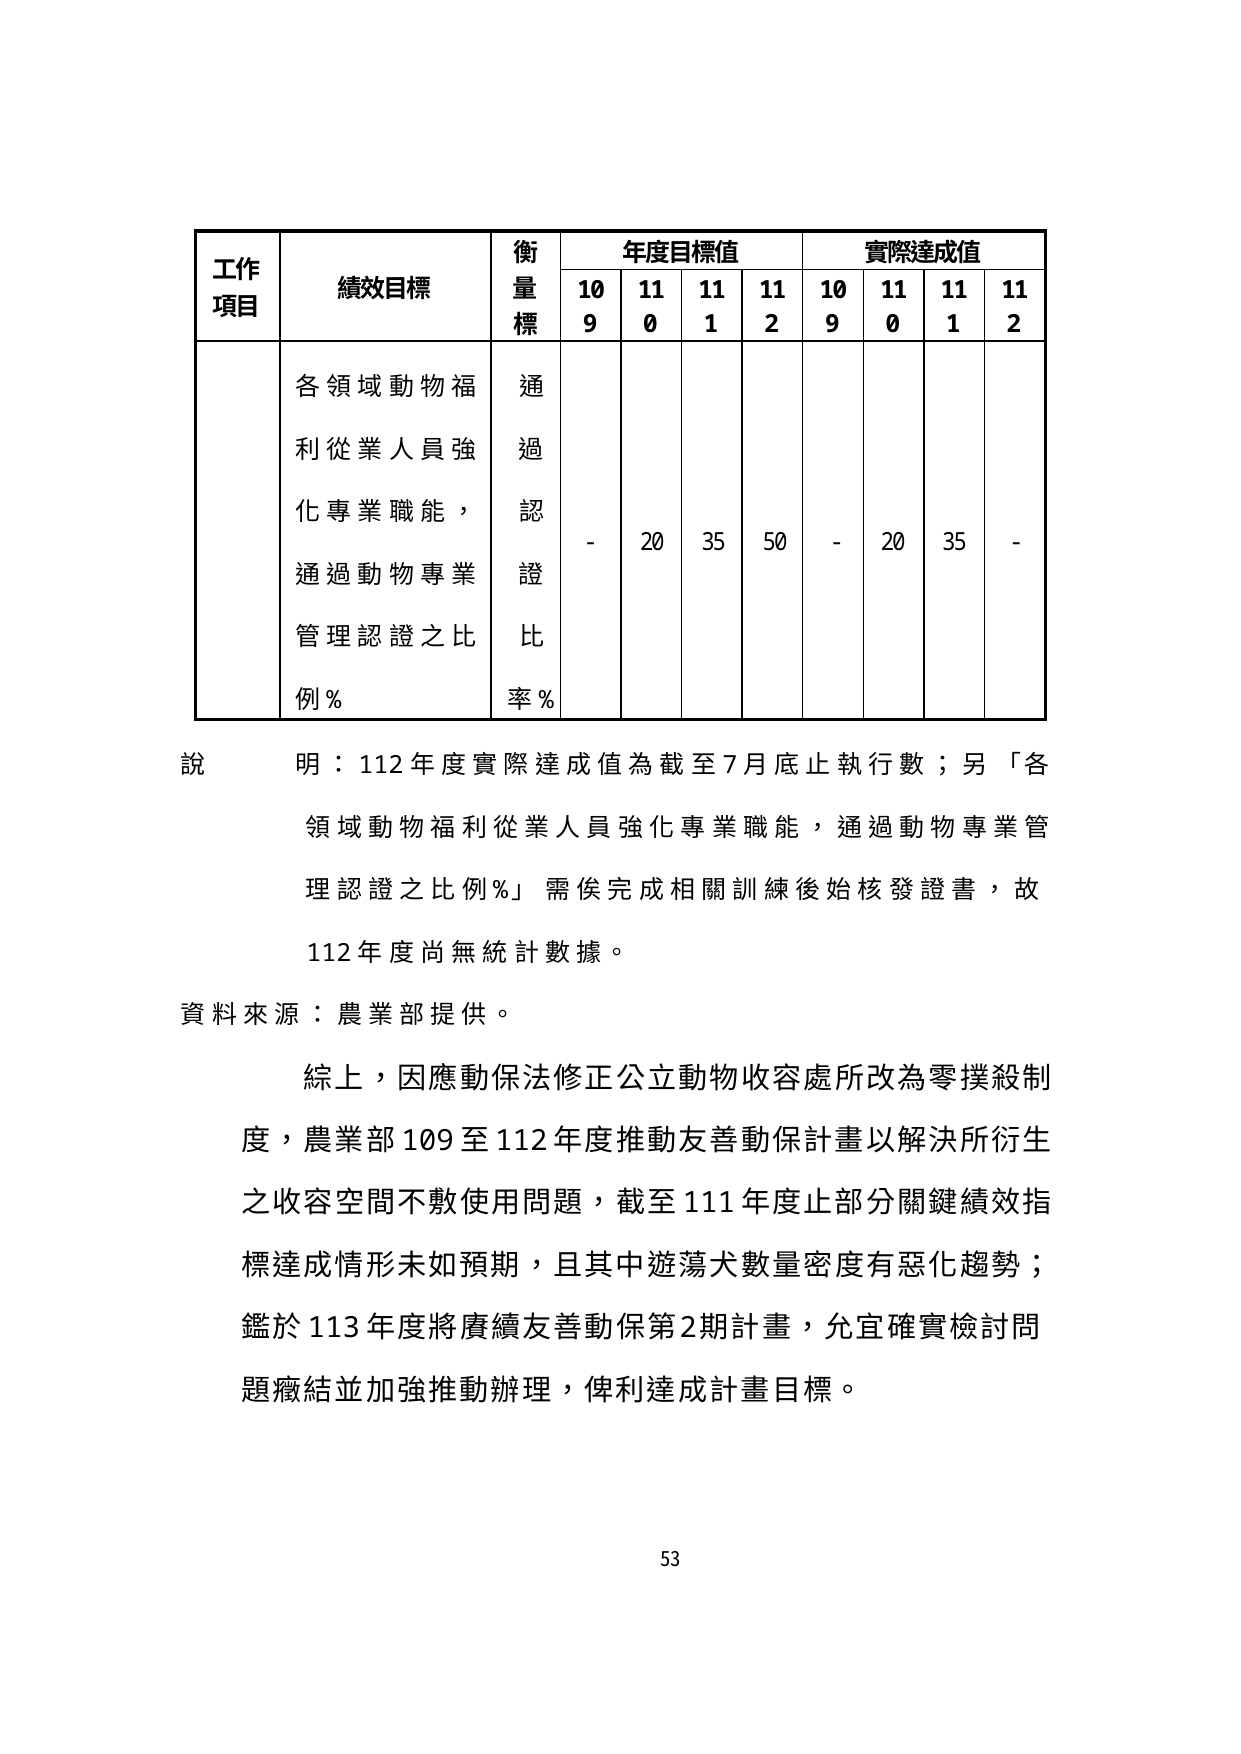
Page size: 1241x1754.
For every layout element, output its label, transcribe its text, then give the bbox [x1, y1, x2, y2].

text 說 明：112年度實際達成值為截至7月底止執行數；另「各領域動物福利從業人員強化專業職能，通過動物專業管理認證之比例%」需俟完成相關訓練後始核發證書，故112年度尚無統計數據。 [177, 721, 1063, 971]
table_header 衡量 標準 [492, 233, 560, 340]
table_header 工作 項目 [197, 233, 279, 340]
table_cell 112 [985, 270, 1044, 340]
table_cell - [985, 342, 1044, 718]
text 資料來源：農業部提供。 [177, 971, 1063, 1034]
table_cell 50 [743, 342, 802, 718]
table_cell 20 [864, 342, 923, 718]
table_cell 各領域動物福利從業人員強化專業職能，通過動物專業管理認證之比例% [281, 342, 490, 718]
table_cell - [803, 342, 863, 718]
table_cell 111 [682, 270, 741, 340]
table_cell 110 [622, 270, 681, 340]
table_cell 35 [682, 342, 741, 718]
table_cell 112 [743, 270, 802, 340]
table_cell 20 [622, 342, 681, 718]
table_header 年度目標值 [561, 233, 802, 269]
table_cell [197, 342, 279, 718]
table_cell 109 [561, 270, 620, 340]
table_cell 35 [925, 342, 984, 718]
table_header 實際達成值 [803, 233, 1044, 269]
table_header 績效目標 [281, 233, 490, 340]
table_cell - [561, 342, 620, 718]
table_cell 109 [803, 270, 863, 340]
table_cell 通過 認證 比率% [492, 342, 560, 718]
text 綜上，因應動保法修正公立動物收容處所改為零撲殺制度，農業部109至112年度推動友善動保計畫以解決所衍生之收容空間不敷使用問題，截至111年度止部分關鍵績效指標達成情形未如預期，且其中遊蕩犬數量密度有惡化趨勢；鑑於113年度將賡續友善動保第2期計畫，允宜確實檢討問題癥結並加強推動辦理，俾利達成計畫目標。 [236, 1034, 1063, 1409]
table_cell 110 [864, 270, 923, 340]
table_cell 111 [925, 270, 984, 340]
